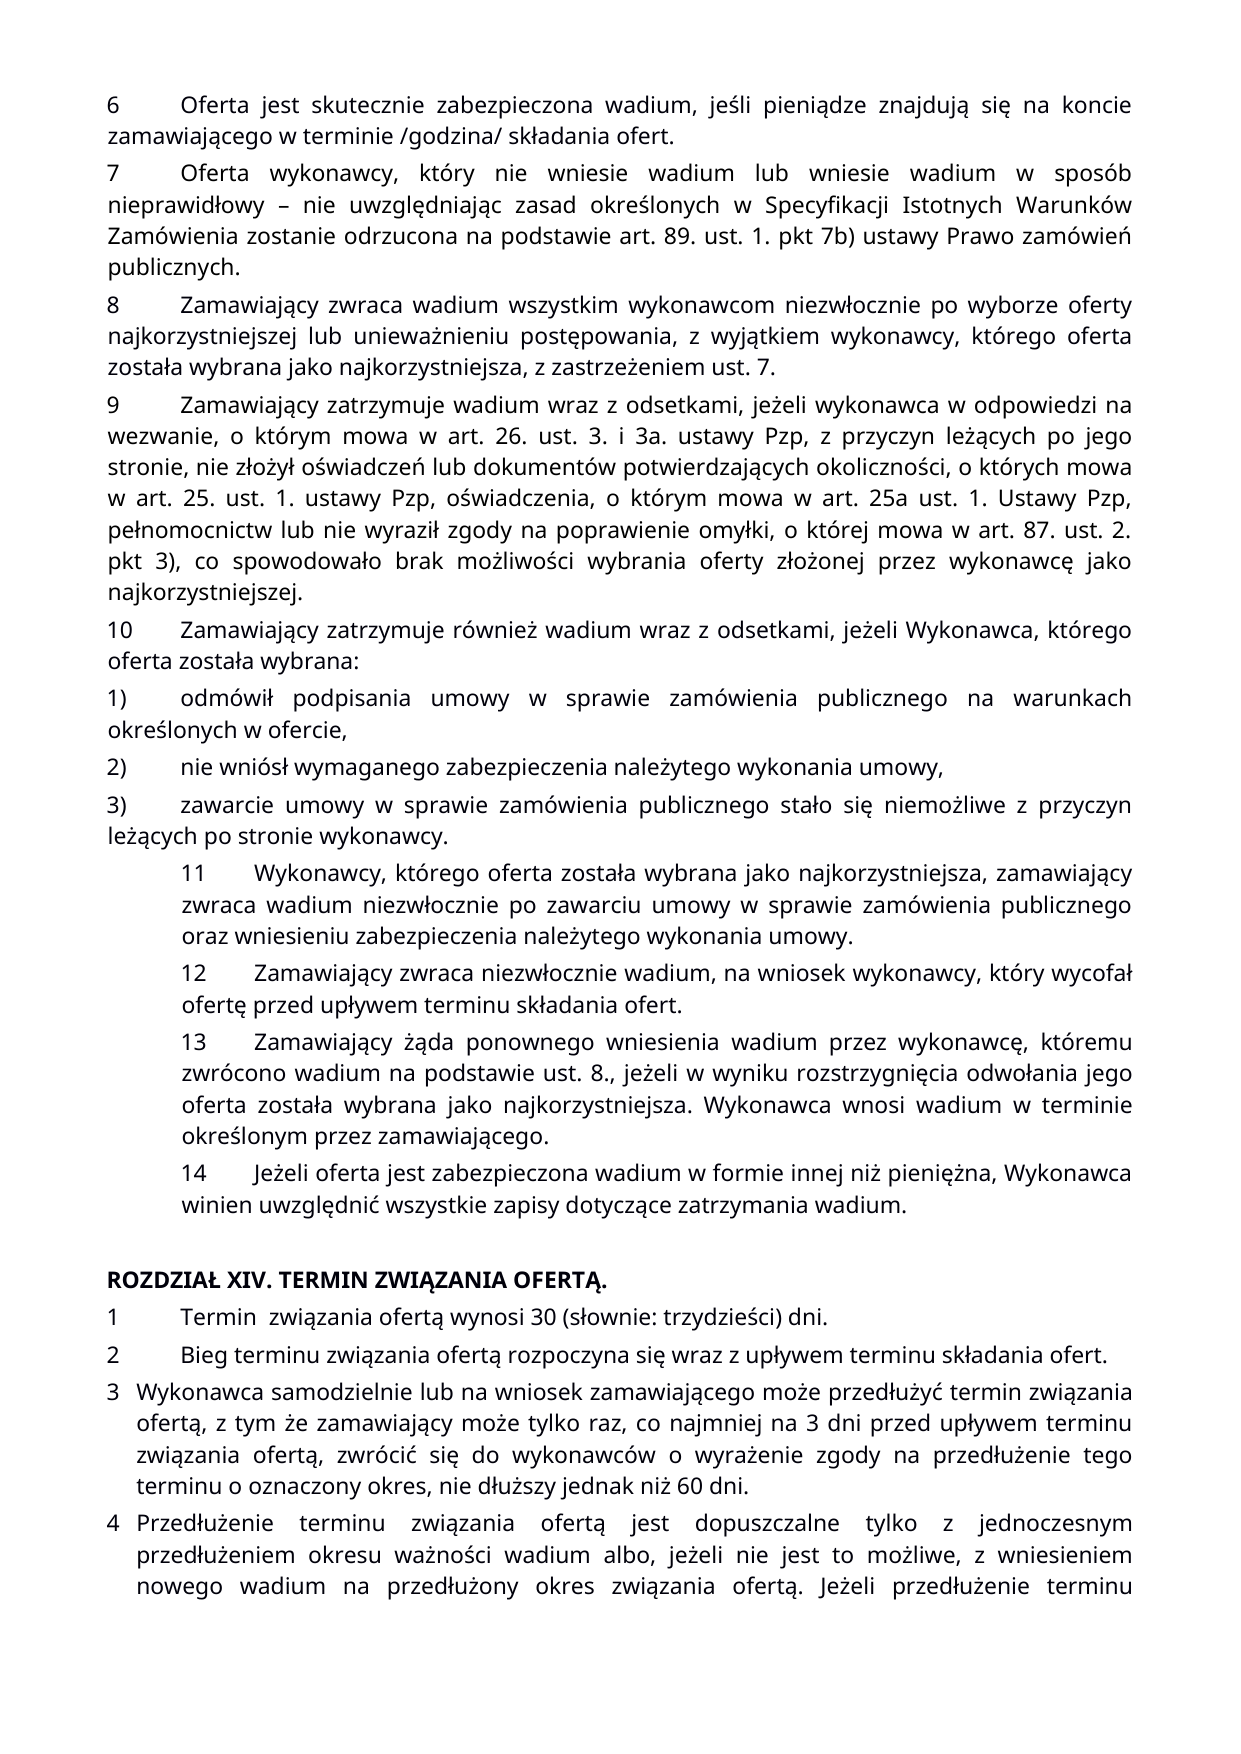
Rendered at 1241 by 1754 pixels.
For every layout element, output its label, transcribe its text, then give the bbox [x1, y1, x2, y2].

list zawarcie umowy w sprawie zamówienia publicznego stało się niemożliwe z przyczyn leżących po stronie wykonawcy. [106, 789, 1133, 851]
list nie wniósł wymaganego zabezpieczenia należytego wykonania umowy, [106, 751, 1133, 782]
list Wykonawca samodzielnie lub na wniosek zamawiającego może przedłużyć termin związania ofertą, z tym że zamawiający może tylko raz, co najmniej na 3 dni przed upływem terminu związania ofertą, zwrócić się do wykonawców o wyrażenie zgody na przedłużenie tego terminu o oznaczony okres, nie dłuższy jednak niż 60 dni. [106, 1376, 1134, 1501]
list Oferta wykonawcy, który nie wniesie wadium lub wniesie wadium w sposób nieprawidłowy – nie uwzględniając zasad określonych w Specyfikacji Istotnych Warunków Zamówienia zostanie odrzucona na podstawie art. 89. ust. 1. pkt 7b) ustawy Prawo zamówień publicznych. [106, 157, 1133, 282]
list Zamawiający zwraca niezwłocznie wadium, na wniosek wykonawcy, który wycofał ofertę przed upływem terminu składania ofert. [180, 957, 1133, 1020]
list Bieg terminu związania ofertą rozpoczyna się wraz z upływem terminu składania ofert. [106, 1339, 1133, 1370]
list Przedłużenie terminu związania ofertą jest dopuszczalne tylko z jednoczesnym przedłużeniem okresu ważności wadium albo, jeżeli nie jest to możliwe, z wniesieniem nowego wadium na przedłużony okres związania ofertą. Jeżeli przedłużenie terminu [106, 1507, 1134, 1601]
list Oferta jest skutecznie zabezpieczona wadium, jeśli pieniądze znajdują się na koncie zamawiającego w terminie /godzina/ składania ofert. [106, 89, 1133, 151]
list Zamawiający zatrzymuje wadium wraz z odsetkami, jeżeli wykonawca w odpowiedzi na wezwanie, o którym mowa w art. 26. ust. 3. i 3a. ustawy Pzp, z przyczyn leżących po jego stronie, nie złożył oświadczeń lub dokumentów potwierdzających okoliczności, o których mowa w art. 25. ust. 1. ustawy Pzp, oświadczenia, o którym mowa w art. 25a ust. 1. Ustawy Pzp, pełnomocnictw lub nie wyraził zgody na poprawienie omyłki, o której mowa w art. 87. ust. 2. pkt 3), co spowodowało brak możliwości wybrania oferty złożonej przez wykonawcę jako najkorzystniejszej. [106, 389, 1133, 607]
list Wykonawcy, którego oferta została wybrana jako najkorzystniejsza, zamawiający zwraca wadium niezwłocznie po zawarciu umowy w sprawie zamówienia publicznego oraz wniesieniu zabezpieczenia należytego wykonania umowy. [180, 857, 1133, 951]
list Zamawiający zatrzymuje również wadium wraz z odsetkami, jeżeli Wykonawca, którego oferta została wybrana: [106, 614, 1133, 676]
list odmówił podpisania umowy w sprawie zamówienia publicznego na warunkach określonych w ofercie, [106, 682, 1133, 745]
list Jeżeli oferta jest zabezpieczona wadium w formie innej niż pieniężna, Wykonawca winien uwzględnić wszystkie zapisy dotyczące zatrzymania wadium. [180, 1157, 1133, 1220]
list Zamawiający żąda ponownego wniesienia wadium przez wykonawcę, któremu zwrócono wadium na podstawie ust. 8., jeżeli w wyniku rozstrzygnięcia odwołania jego oferta została wybrana jako najkorzystniejsza. Wykonawca wnosi wadium w terminie określonym przez zamawiającego. [180, 1026, 1133, 1151]
list Termin związania ofertą wynosi 30 (słownie: trzydzieści) dni. [106, 1301, 1133, 1332]
list Zamawiający zwraca wadium wszystkim wykonawcom niezwłocznie po wyborze oferty najkorzystniejszej lub unieważnieniu postępowania, z wyjątkiem wykonawcy, którego oferta została wybrana jako najkorzystniejsza, z zastrzeżeniem ust. 7. [106, 289, 1133, 382]
text ROZDZIAŁ XIV. TERMIN ZWIĄZANIA OFERTĄ. [106, 1264, 1134, 1295]
